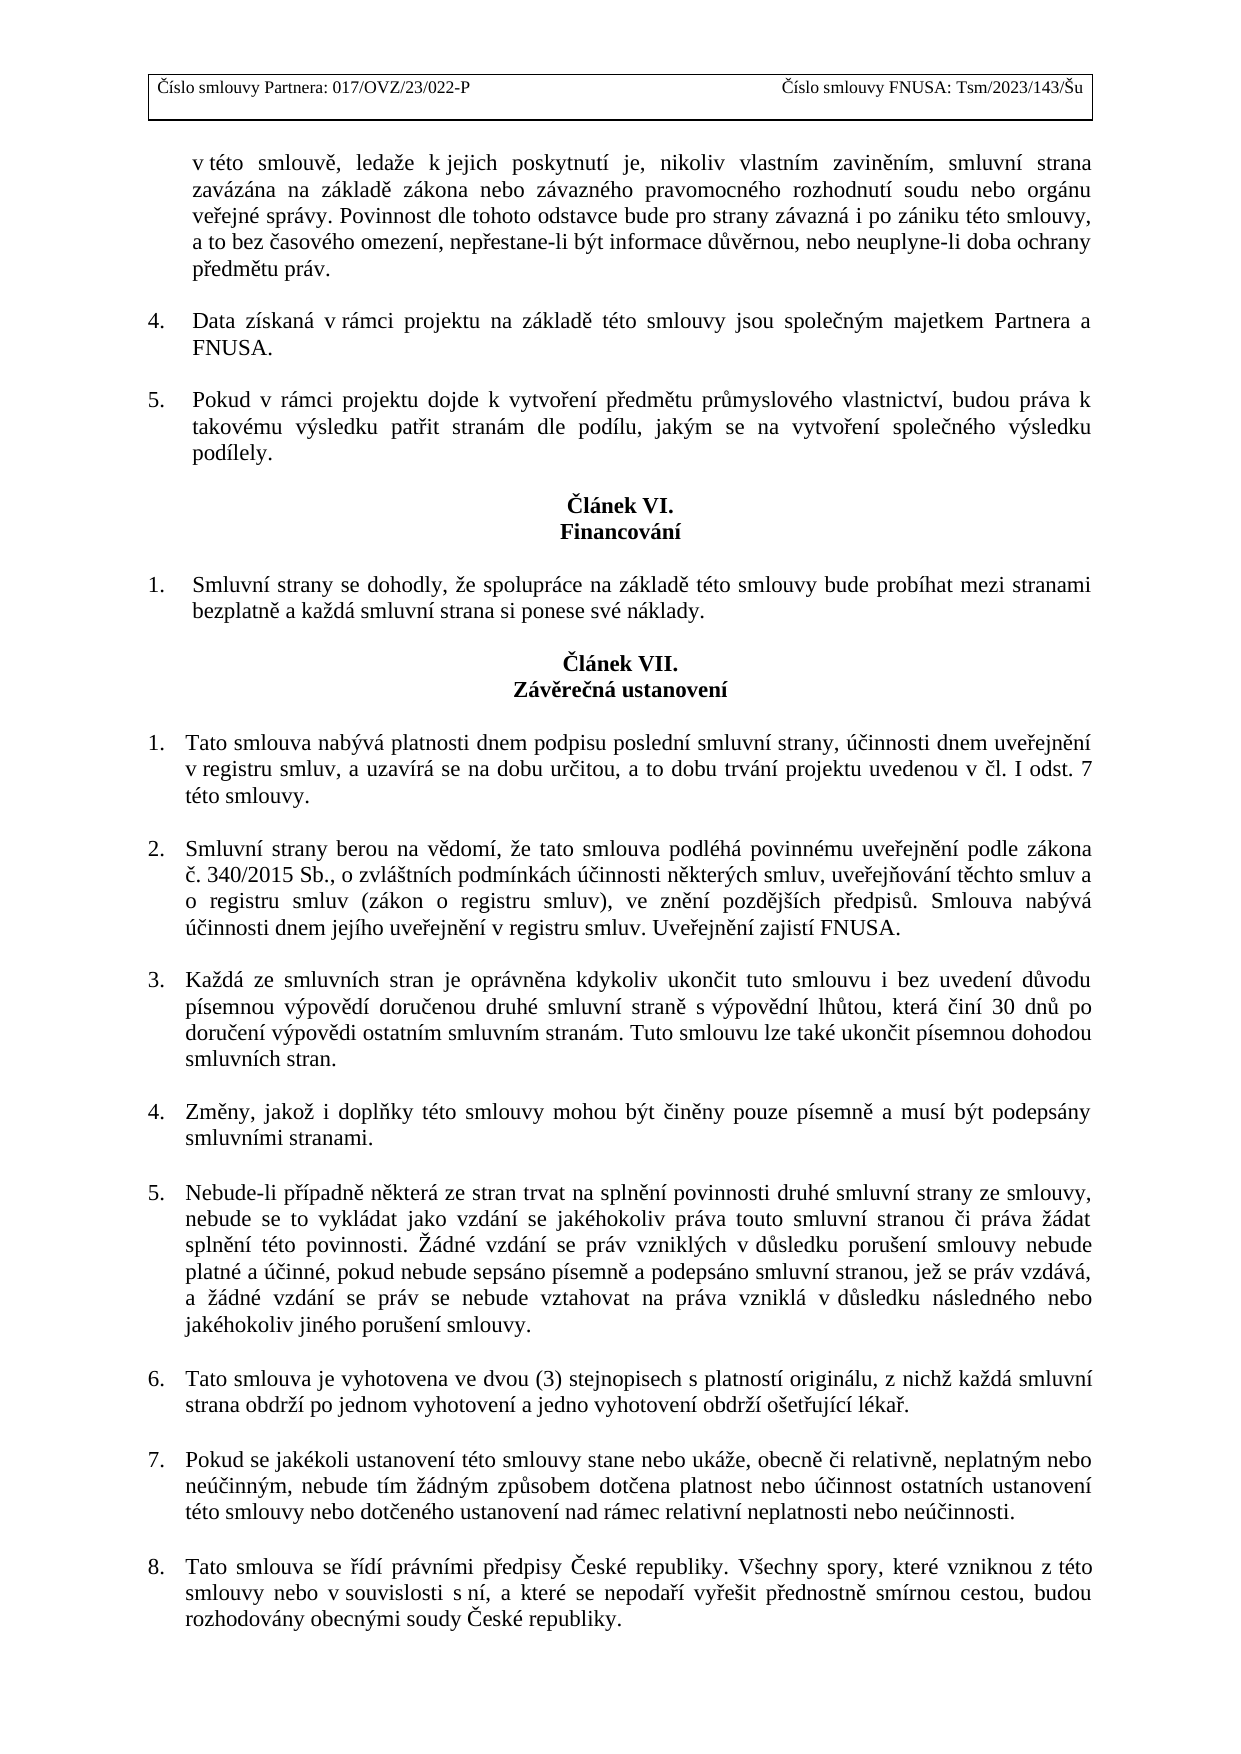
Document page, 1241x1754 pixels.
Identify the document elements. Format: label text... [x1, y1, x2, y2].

text Závěrečná ustanovení [148, 676, 1093, 703]
list Tato smlouva je vyhotovena ve dvou (3) stejnopisech s platností originálu, z nichž každá smluvní strana obdrží po jednom vyhotovení a jedno vyhotovení obdrží ošetřující lékař. [148, 1365, 1093, 1418]
list Změny, jakož i doplňky této smlouvy mohou být činěny pouze písemně a musí být podepsány smluvními stranami. [148, 1098, 1093, 1151]
subtitle Článek VI. [148, 492, 1093, 518]
list Smluvní strany se dohodly, že spolupráce na základě této smlouvy bude probíhat mezi stranami bezplatně a každá smluvní strana si ponese své náklady. [148, 571, 1093, 624]
list Tato smlouva se řídí právními předpisy České republiky. Všechny spory, které vzniknou z této smlouvy nebo v souvislosti s ní, a které se nepodaří vyřešit přednostně smírnou cestou, budou rozhodovány obecnými soudy České republiky. [148, 1553, 1093, 1632]
list Pokud v rámci projektu dojde k vytvoření předmětu průmyslového vlastnictví, budou práva k takovému výsledku patřit stranám dle podílu, jakým se na vytvoření společného výsledku podílely. [148, 387, 1093, 466]
list Každá ze smluvních stran je oprávněna kdykoliv ukončit tuto smlouvu i bez uvedení důvodu písemnou výpovědí doručenou druhé smluvní straně s výpovědní lhůtou, která činí 30 dnů po doručení výpovědi ostatním smluvním stranám. Tuto smlouvu lze také ukončit písemnou dohodou smluvních stran. [148, 966, 1093, 1072]
subtitle Článek VII. [148, 650, 1093, 676]
list Smluvní strany berou na vědomí, že tato smlouva podléhá povinnému uveřejnění podle zákona č. 340/2015 Sb., o zvláštních podmínkách účinnosti některých smluv, uveřejňování těchto smluv a o registru smluv (zákon o registru smluv), ve znění pozdějších předpisů. Smlouva nabývá účinnosti dnem jejího uveřejnění v registru smluv. Uveřejnění zajistí FNUSA. [148, 834, 1093, 940]
list v této smlouvě, ledaže k jejich poskytnutí je, nikoliv vlastním zaviněním, smluvní strana zavázána na základě zákona nebo závazného pravomocného rozhodnutí soudu nebo orgánu veřejné správy. Povinnost dle tohoto odstavce bude pro strany závazná i po zániku této smlouvy, a to bez časového omezení, nepřestane-li být informace důvěrnou, nebo neuplyne-li doba ochrany předmětu práv. [148, 149, 1093, 281]
list Tato smlouva nabývá platnosti dnem podpisu poslední smluvní strany, účinnosti dnem uveřejnění v registru smluv, a uzavírá se na dobu určitou, a to dobu trvání projektu uvedenou v čl. I odst. 7 této smlouvy. [148, 729, 1093, 808]
list Pokud se jakékoli ustanovení této smlouvy stane nebo ukáže, obecně či relativně, neplatným nebo neúčinným, nebude tím žádným způsobem dotčena platnost nebo účinnost ostatních ustanovení této smlouvy nebo dotčeného ustanovení nad rámec relativní neplatnosti nebo neúčinnosti. [148, 1446, 1093, 1525]
text Financování [148, 518, 1093, 545]
list Nebude-li případně některá ze stran trvat na splnění povinnosti druhé smluvní strany ze smlouvy, nebude se to vykládat jako vzdání se jakéhokoliv práva touto smluvní stranou či práva žádat splnění této povinnosti. Žádné vzdání se práv vzniklých v důsledku porušení smlouvy nebude platné a účinné, pokud nebude sepsáno písemně a podepsáno smluvní stranou, jež se práv vzdává, a žádné vzdání se práv se nebude vztahovat na práva vzniklá v důsledku následného nebo jakéhokoliv jiného porušení smlouvy. [148, 1179, 1093, 1337]
list Data získaná v rámci projektu na základě této smlouvy jsou společným majetkem Partnera a FNUSA. [148, 307, 1093, 360]
